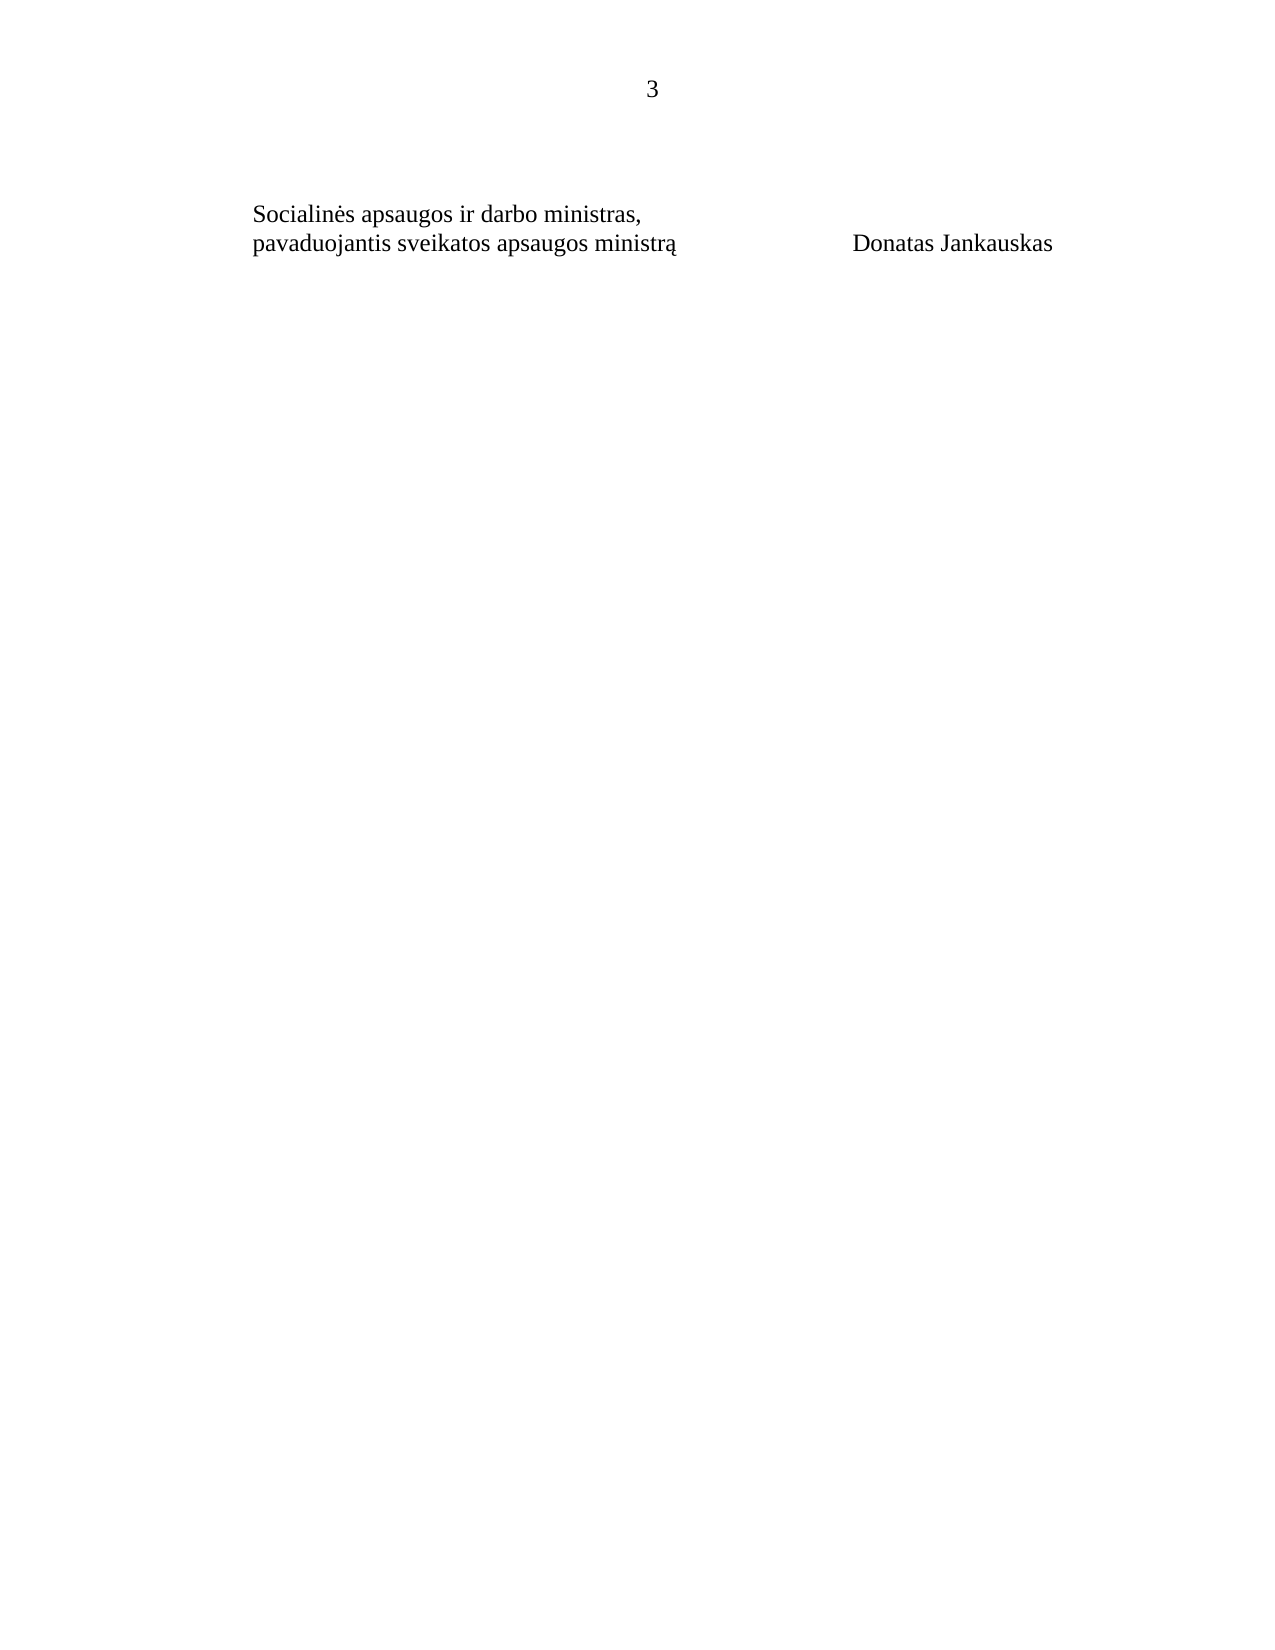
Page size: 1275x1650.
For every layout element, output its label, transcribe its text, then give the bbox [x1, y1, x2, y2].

text Socialinės apsaugos ir darbo ministras, [177, 199, 1127, 228]
text pavaduojantis sveikatos apsaugos ministrą Donatas Jankauskas [177, 228, 1127, 257]
